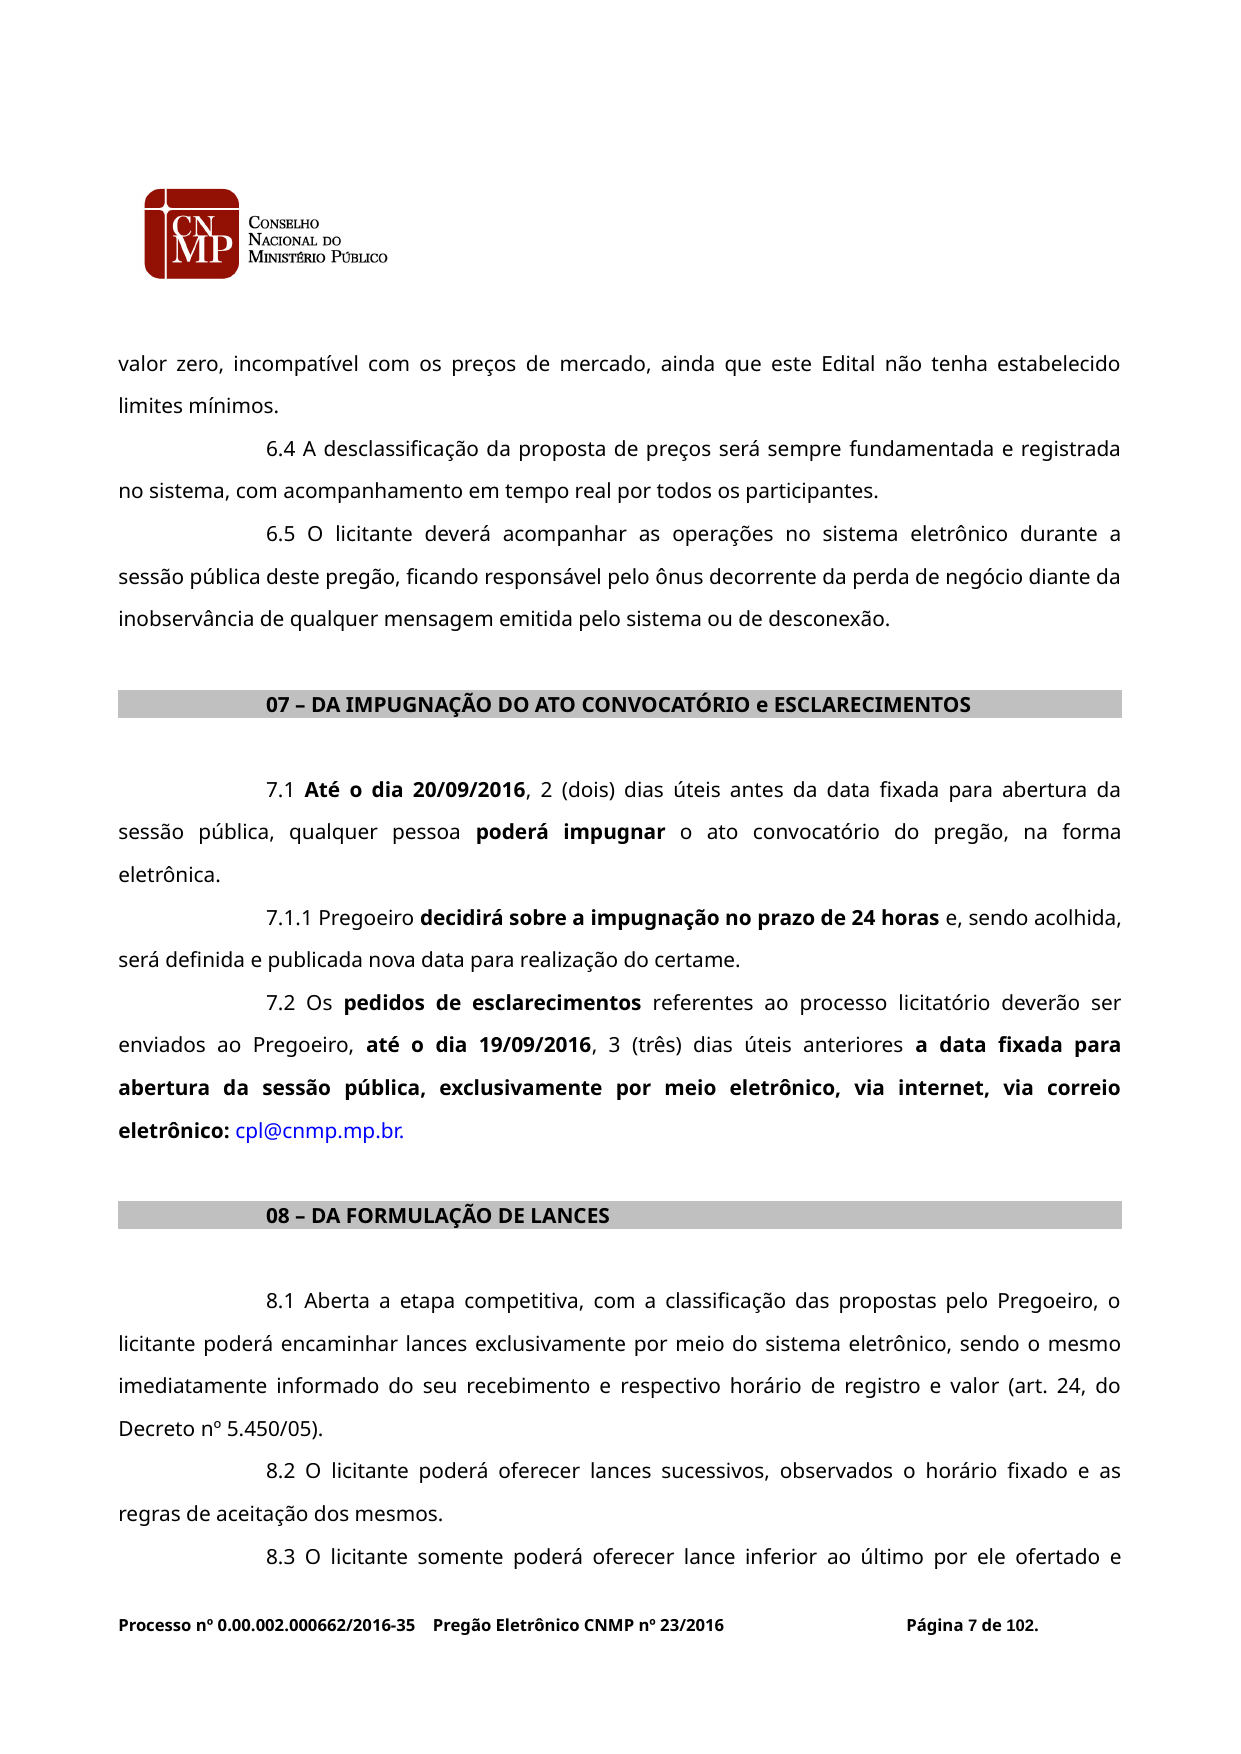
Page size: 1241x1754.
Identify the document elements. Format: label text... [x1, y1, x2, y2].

picture [128, 175, 398, 293]
text 7.1 Até o dia 20/09/2016, 2 (dois) dias úteis antes da data fixada para abertura da sessão pública, qualquer pessoa poderá impugnar o ato convocatório do pregão, na forma eletrônica. [118, 775, 1122, 888]
text 8.3 O licitante somente poderá oferecer lance inferior ao último por ele ofertado e [118, 1542, 1122, 1570]
text 8.1 Aberta a etapa competitiva, com a classificação das propostas pelo Pregoeiro, o licitante poderá encaminhar lances exclusivamente por meio do sistema eletrônico, sendo o mesmo imediatamente informado do seu recebimento e respectivo horário de registro e valor (art. 24, do Decreto nº 5.450/05). [118, 1286, 1122, 1442]
text valor zero, incompatível com os preços de mercado, ainda que este Edital não tenha estabelecido limites mínimos. [118, 349, 1122, 420]
text 7.1.1 Pregoeiro decidirá sobre a impugnação no prazo de 24 horas e, sendo acolhida, será definida e publicada nova data para realização do certame. [118, 903, 1122, 974]
subtitle 07 – DA IMPUGNAÇÃO DO ATO CONVOCATÓRIO e ESCLARECIMENTOS [118, 690, 1122, 718]
text 6.5 O licitante deverá acompanhar as operações no sistema eletrônico durante a sessão pública deste pregão, ficando responsável pelo ônus decorrente da perda de negócio diante da inobservância de qualquer mensagem emitida pelo sistema ou de desconexão. [118, 519, 1122, 633]
subtitle 08 – DA FORMULAÇÃO DE LANCES [118, 1201, 1122, 1229]
text 8.2 O licitante poderá oferecer lances sucessivos, observados o horário fixado e as regras de aceitação dos mesmos. [118, 1457, 1122, 1528]
text 6.4 A desclassificação da proposta de preços será sempre fundamentada e registrada no sistema, com acompanhamento em tempo real por todos os participantes. [118, 434, 1122, 505]
text 7.2 Os pedidos de esclarecimentos referentes ao processo licitatório deverão ser enviados ao Pregoeiro, até o dia 19/09/2016, 3 (três) dias úteis anteriores a data fixada para abertura da sessão pública, exclusivamente por meio eletrônico, via internet, via correio eletrônico: cpl@cnmp.mp.br. [118, 988, 1122, 1144]
